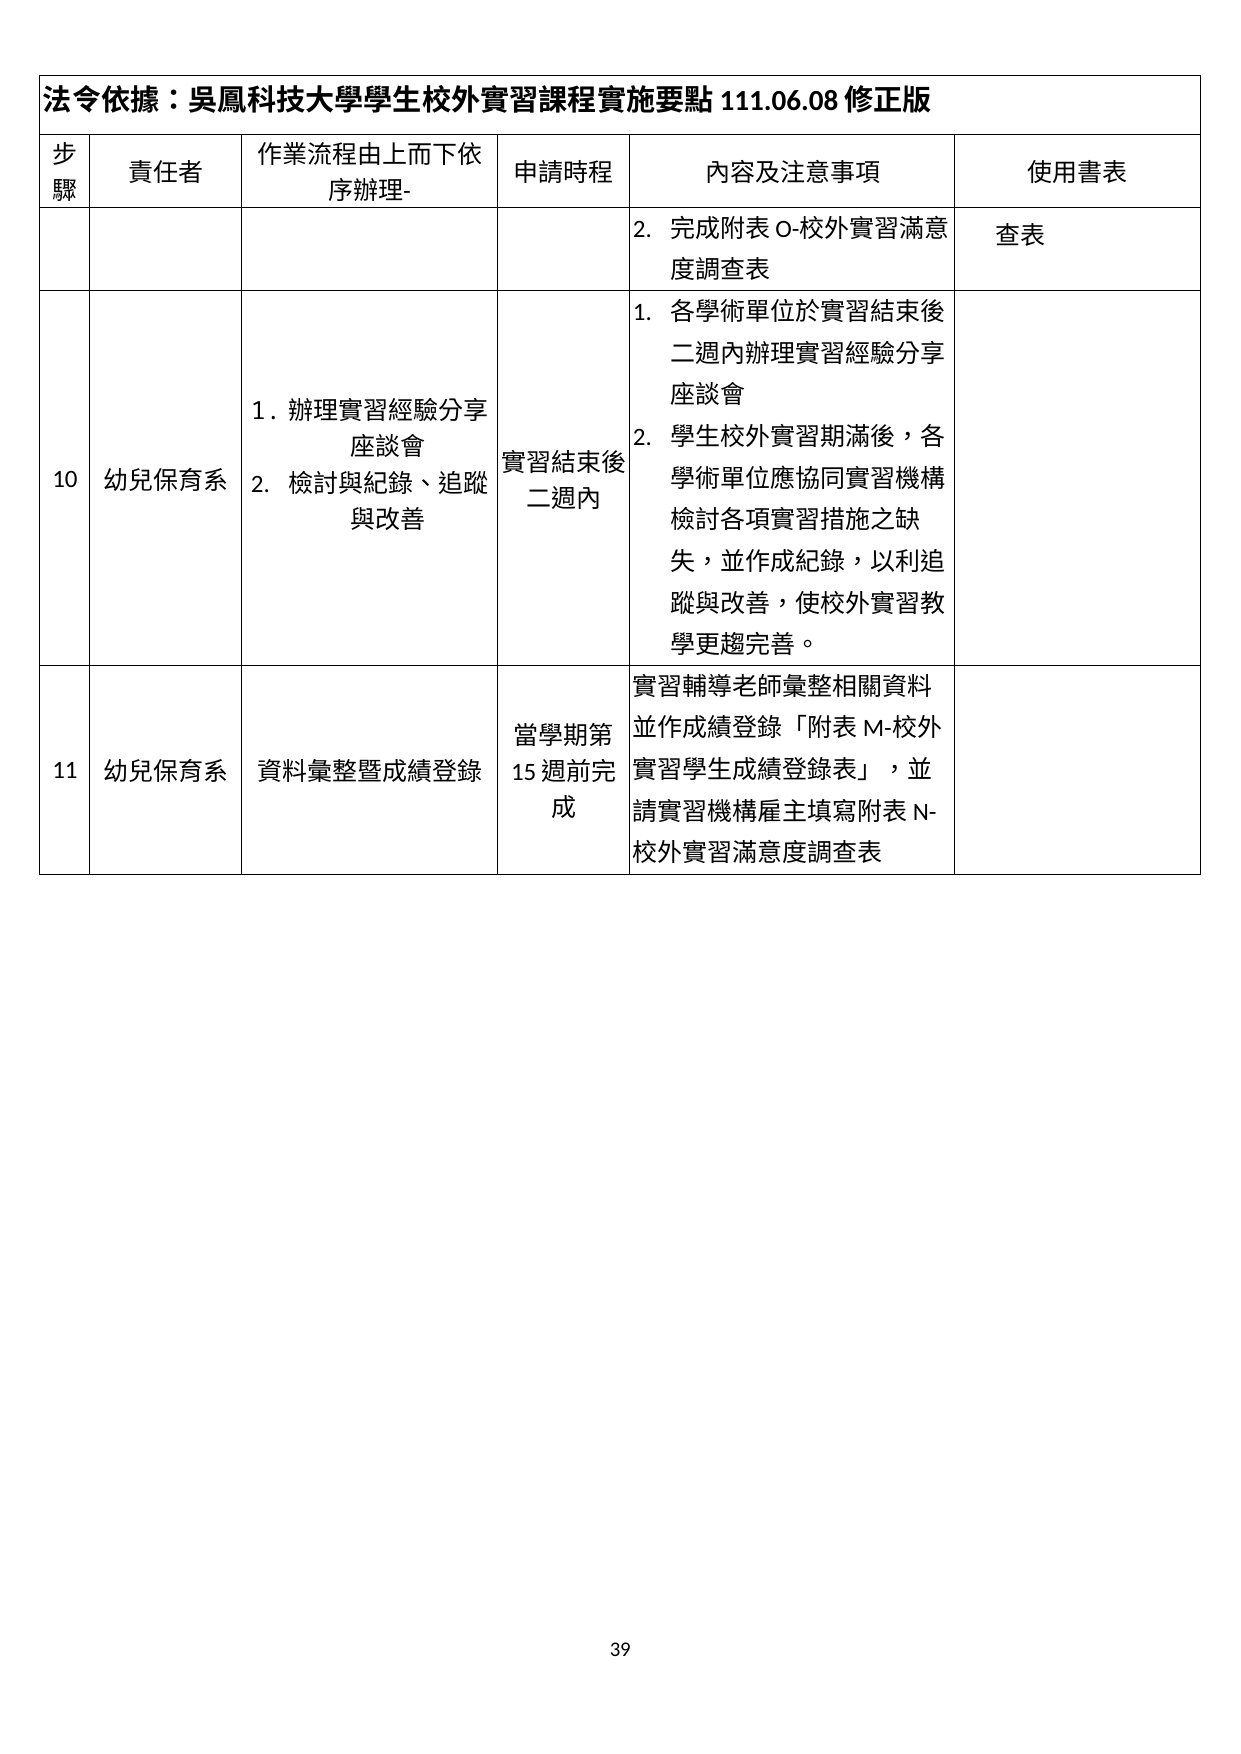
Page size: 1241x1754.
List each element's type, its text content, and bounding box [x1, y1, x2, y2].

table_cell 當學期第15週前完成 [498, 666, 629, 873]
table_cell 實習輔導老師彙整相關資料並作成績登錄「附表M-校外實習學生成績登錄表」，並請實習機構雇主填寫附表N-校外實習滿意度調查表 [630, 666, 954, 873]
table_cell 辦理實習經驗分享座談會 檢討與紀錄、追蹤與改善 [242, 291, 497, 665]
table_cell 實習結束後二週內 [498, 291, 629, 665]
table_cell [40, 208, 89, 290]
table_cell [955, 666, 1200, 873]
table_cell [498, 208, 629, 290]
table_cell 10 [40, 291, 89, 665]
table_cell 責任者 [90, 135, 241, 207]
table_cell 申請時程 [498, 135, 629, 207]
table_cell 步驟 [40, 135, 89, 207]
table_cell [955, 291, 1200, 665]
table_cell 各學術單位於實習結束後二週內辦理實習經驗分享座談會 學生校外實習期滿後，各學術單位應協同實習機構檢討各項實習措施之缺失，並作成紀錄，以利追蹤與改善，使校外實習教學更趨完善。 [630, 291, 954, 665]
table_cell 資料彙整暨成績登錄 [242, 666, 497, 873]
table_cell 幼兒保育系 [90, 666, 241, 873]
table_cell 學生校外實習心得報告 校外實習滿意度調查表 [955, 208, 1200, 290]
table_cell [242, 208, 497, 290]
table_cell 作業流程由上而下依序辦理- [242, 135, 497, 207]
table_cell 內容及注意事項 [630, 135, 954, 207]
table_cell 實習學生於實習結束後應撰寫附件J-校外實習心得報告 完成附表O-校外實習滿意度調查表 [630, 208, 954, 290]
table_cell 使用書表 [955, 135, 1200, 207]
table_cell 幼兒保育系 [90, 291, 241, 665]
table_header 法令依據：吳鳳科技大學學生校外實習課程實施要點111.06.08修正版 [40, 76, 1200, 133]
table_cell 11 [40, 666, 89, 873]
table_cell [90, 208, 241, 290]
